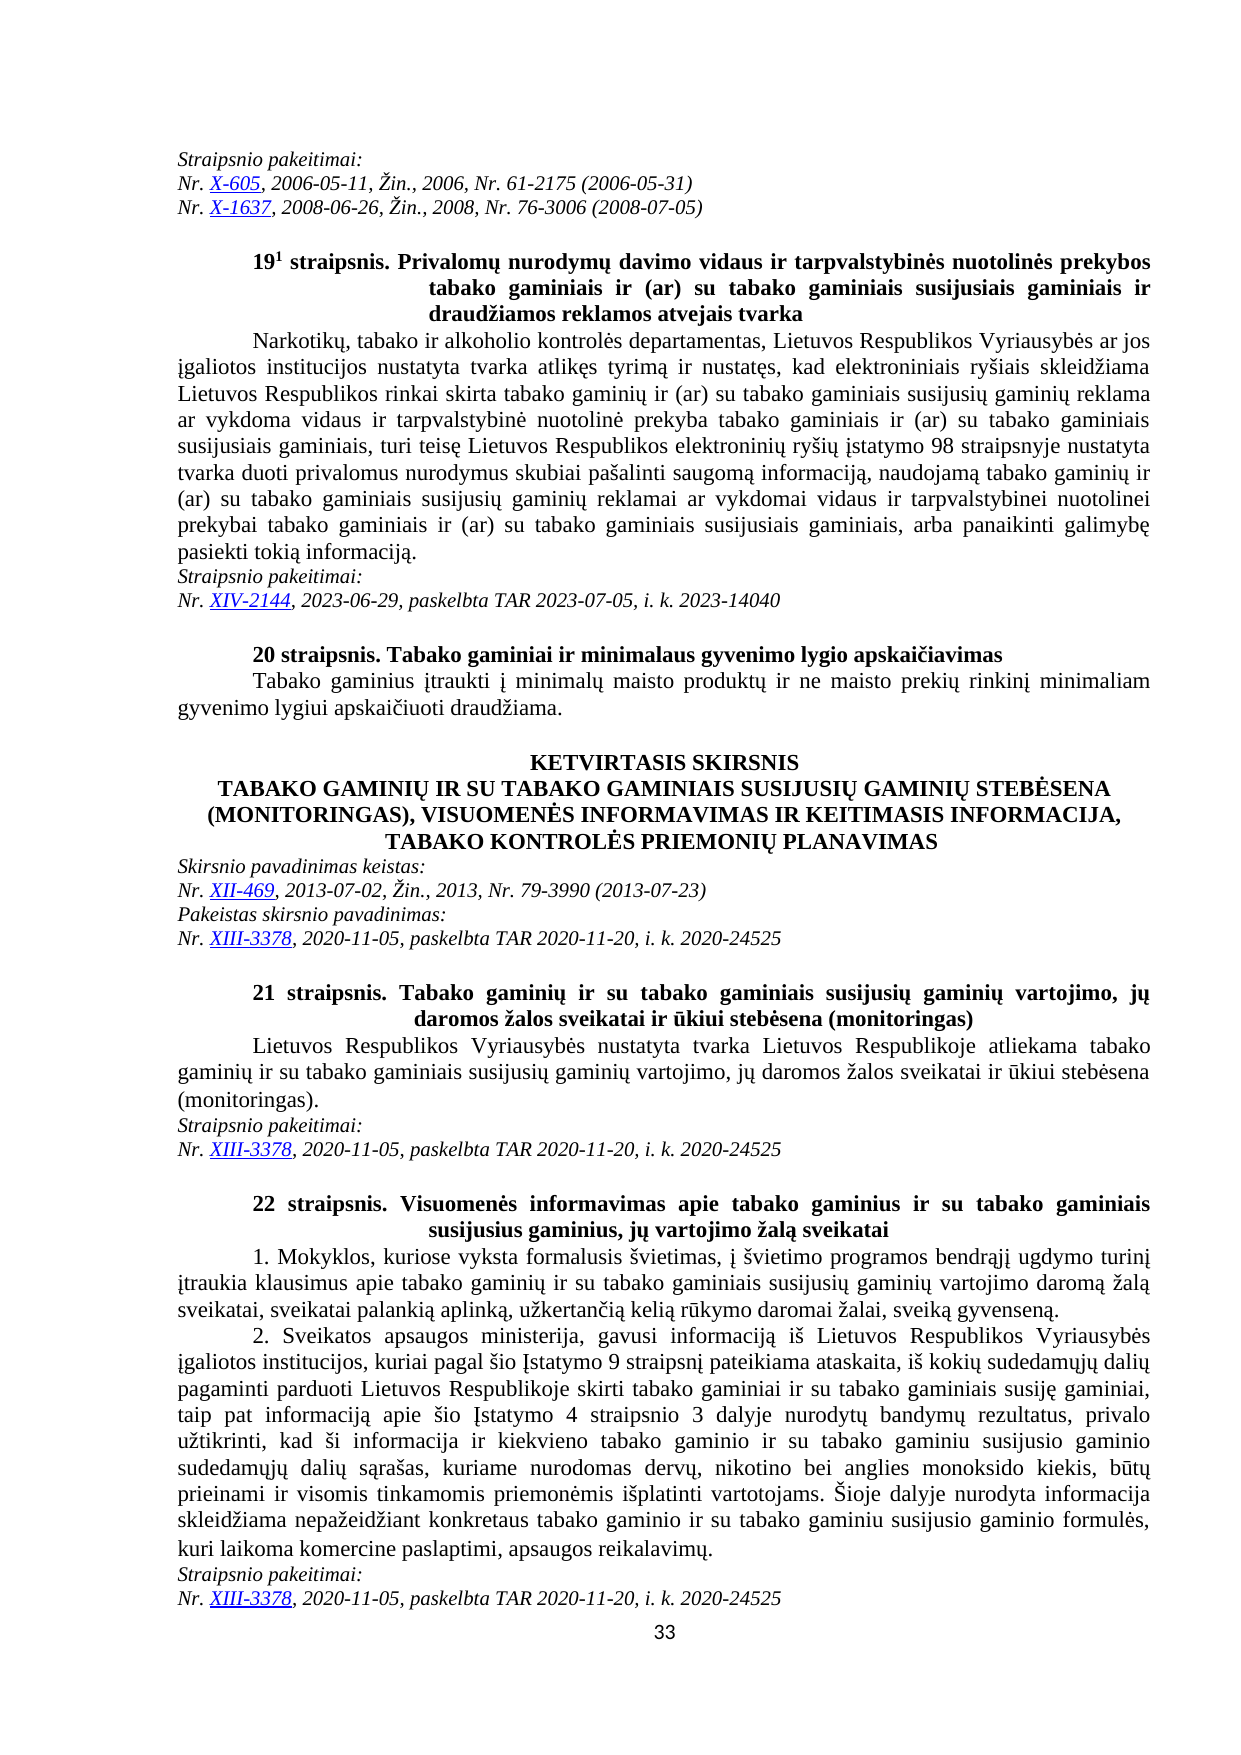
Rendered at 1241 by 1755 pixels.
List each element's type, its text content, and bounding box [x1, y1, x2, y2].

text Nr. XIII-3378, 2020-11-05, paskelbta TAR 2020-11-20, i. k. 2020-24525 [177, 926, 1152, 950]
text Pakeistas skirsnio pavadinimas: [177, 902, 1152, 926]
text 191 straipsnis. Privalomų nurodymų davimo vidaus ir tarpvalstybinės nuotolinės prekybos tabako gaminiais ir (ar) su tabako gaminiais susijusiais gaminiais ir draudžiamos reklamos atvejais tvarka [252, 248, 1152, 327]
text Lietuvos Respublikos Vyriausybės nustatyta tvarka Lietuvos Respublikoje atliekama tabako gaminių ir su tabako gaminiais susijusių gaminių vartojimo, jų daromos žalos sveikatai ir ūkiui stebėsena (monitoringas). [177, 1032, 1152, 1113]
text Nr. XIV-2144, 2023-06-29, paskelbta TAR 2023-07-05, i. k. 2023-14040 [177, 588, 1152, 612]
text 1. Mokyklos, kuriose vyksta formalusis švietimas, į švietimo programos bendrąjį ugdymo turinį įtraukia klausimus apie tabako gaminių ir su tabako gaminiais susijusių gaminių vartojimo daromą žalą sveikatai, sveikatai palankią aplinką, užkertančią kelią rūkymo daromai žalai, sveiką gyvenseną. [177, 1243, 1152, 1322]
text Nr. X-1637, 2008-06-26, Žin., 2008, Nr. 76-3006 (2008-07-05) [177, 195, 1152, 219]
text TABAKO GAMINIŲ IR SU TABAKO GAMINIAIS SUSIJUSIŲ GAMINIŲ STEBĖSENA (MONITORINGAS), VISUOMENĖS INFORMAVIMAS IR KEITIMASIS INFORMACIJA, TABAKO KONTROLĖS PRIEMONIŲ PLANAVIMAS [177, 775, 1152, 854]
text Nr. XII-469, 2013-07-02, Žin., 2013, Nr. 79-3990 (2013-07-23) [177, 878, 1152, 902]
text Straipsnio pakeitimai: [177, 1113, 1152, 1137]
text 2. Sveikatos apsaugos ministerija, gavusi informaciją iš Lietuvos Respublikos Vyriausybės įgaliotos institucijos, kuriai pagal šio Įstatymo 9 straipsnį pateikiama ataskaita, iš kokių sudedamųjų dalių pagaminti parduoti Lietuvos Respublikoje skirti tabako gaminiai ir su tabako gaminiais susiję gaminiai, taip pat informaciją apie šio Įstatymo 4 straipsnio 3 dalyje nurodytų bandymų rezultatus, privalo užtikrinti, kad ši informacija ir kiekvieno tabako gaminio ir su tabako gaminiu susijusio gaminio sudedamųjų dalių sąrašas, kuriame nurodomas dervų, nikotino bei anglies monoksido kiekis, būtų prieinami ir visomis tinkamomis priemonėmis išplatinti vartotojams. Šioje dalyje nurodyta informacija skleidžiama nepažeidžiant konkretaus tabako gaminio ir su tabako gaminiu susijusio gaminio formulės, kuri laikoma komercine paslaptimi, apsaugos reikalavimų. [177, 1322, 1152, 1562]
text Straipsnio pakeitimai: [177, 564, 1152, 588]
text Nr. XIII-3378, 2020-11-05, paskelbta TAR 2020-11-20, i. k. 2020-24525 [177, 1137, 1152, 1161]
text Straipsnio pakeitimai: [177, 147, 1152, 171]
text 22 straipsnis. Visuomenės informavimas apie tabako gaminius ir su tabako gaminiais susijusius gaminius, jų vartojimo žalą sveikatai [252, 1190, 1152, 1243]
text Straipsnio pakeitimai: [177, 1562, 1152, 1586]
text Narkotikų, tabako ir alkoholio kontrolės departamentas, Lietuvos Respublikos Vyriausybės ar jos įgaliotos institucijos nustatyta tvarka atlikęs tyrimą ir nustatęs, kad elektroniniais ryšiais skleidžiama Lietuvos Respublikos rinkai skirta tabako gaminių ir (ar) su tabako gaminiais susijusių gaminių reklama ar vykdoma vidaus ir tarpvalstybinė nuotolinė prekyba tabako gaminiais ir (ar) su tabako gaminiais susijusiais gaminiais, turi teisę Lietuvos Respublikos elektroninių ryšių įstatymo 98 straipsnyje nustatyta tvarka duoti privalomus nurodymus skubiai pašalinti saugomą informaciją, naudojamą tabako gaminių ir (ar) su tabako gaminiais susijusių gaminių reklamai ar vykdomai vidaus ir tarpvalstybinei nuotolinei prekybai tabako gaminiais ir (ar) su tabako gaminiais susijusiais gaminiais, arba panaikinti galimybę pasiekti tokią informaciją. [177, 327, 1152, 564]
text Nr. XIII-3378, 2020-11-05, paskelbta TAR 2020-11-20, i. k. 2020-24525 [177, 1586, 1152, 1610]
text 20 straipsnis. Tabako gaminiai ir minimalaus gyvenimo lygio apskaičiavimas [177, 641, 1152, 667]
text Nr. X-605, 2006-05-11, Žin., 2006, Nr. 61-2175 (2006-05-31) [177, 171, 1152, 195]
text Skirsnio pavadinimas keistas: [177, 854, 1152, 878]
text 21 straipsnis. Tabako gaminių ir su tabako gaminiais susijusių gaminių vartojimo, jų daromos žalos sveikatai ir ūkiui stebėsena (monitoringas) [252, 979, 1152, 1032]
text Tabako gaminius įtraukti į minimalų maisto produktų ir ne maisto prekių rinkinį minimaliam gyvenimo lygiui apskaičiuoti draudžiama. [177, 667, 1152, 720]
text KETVIRTASIS SKIRSNIS [177, 749, 1152, 775]
